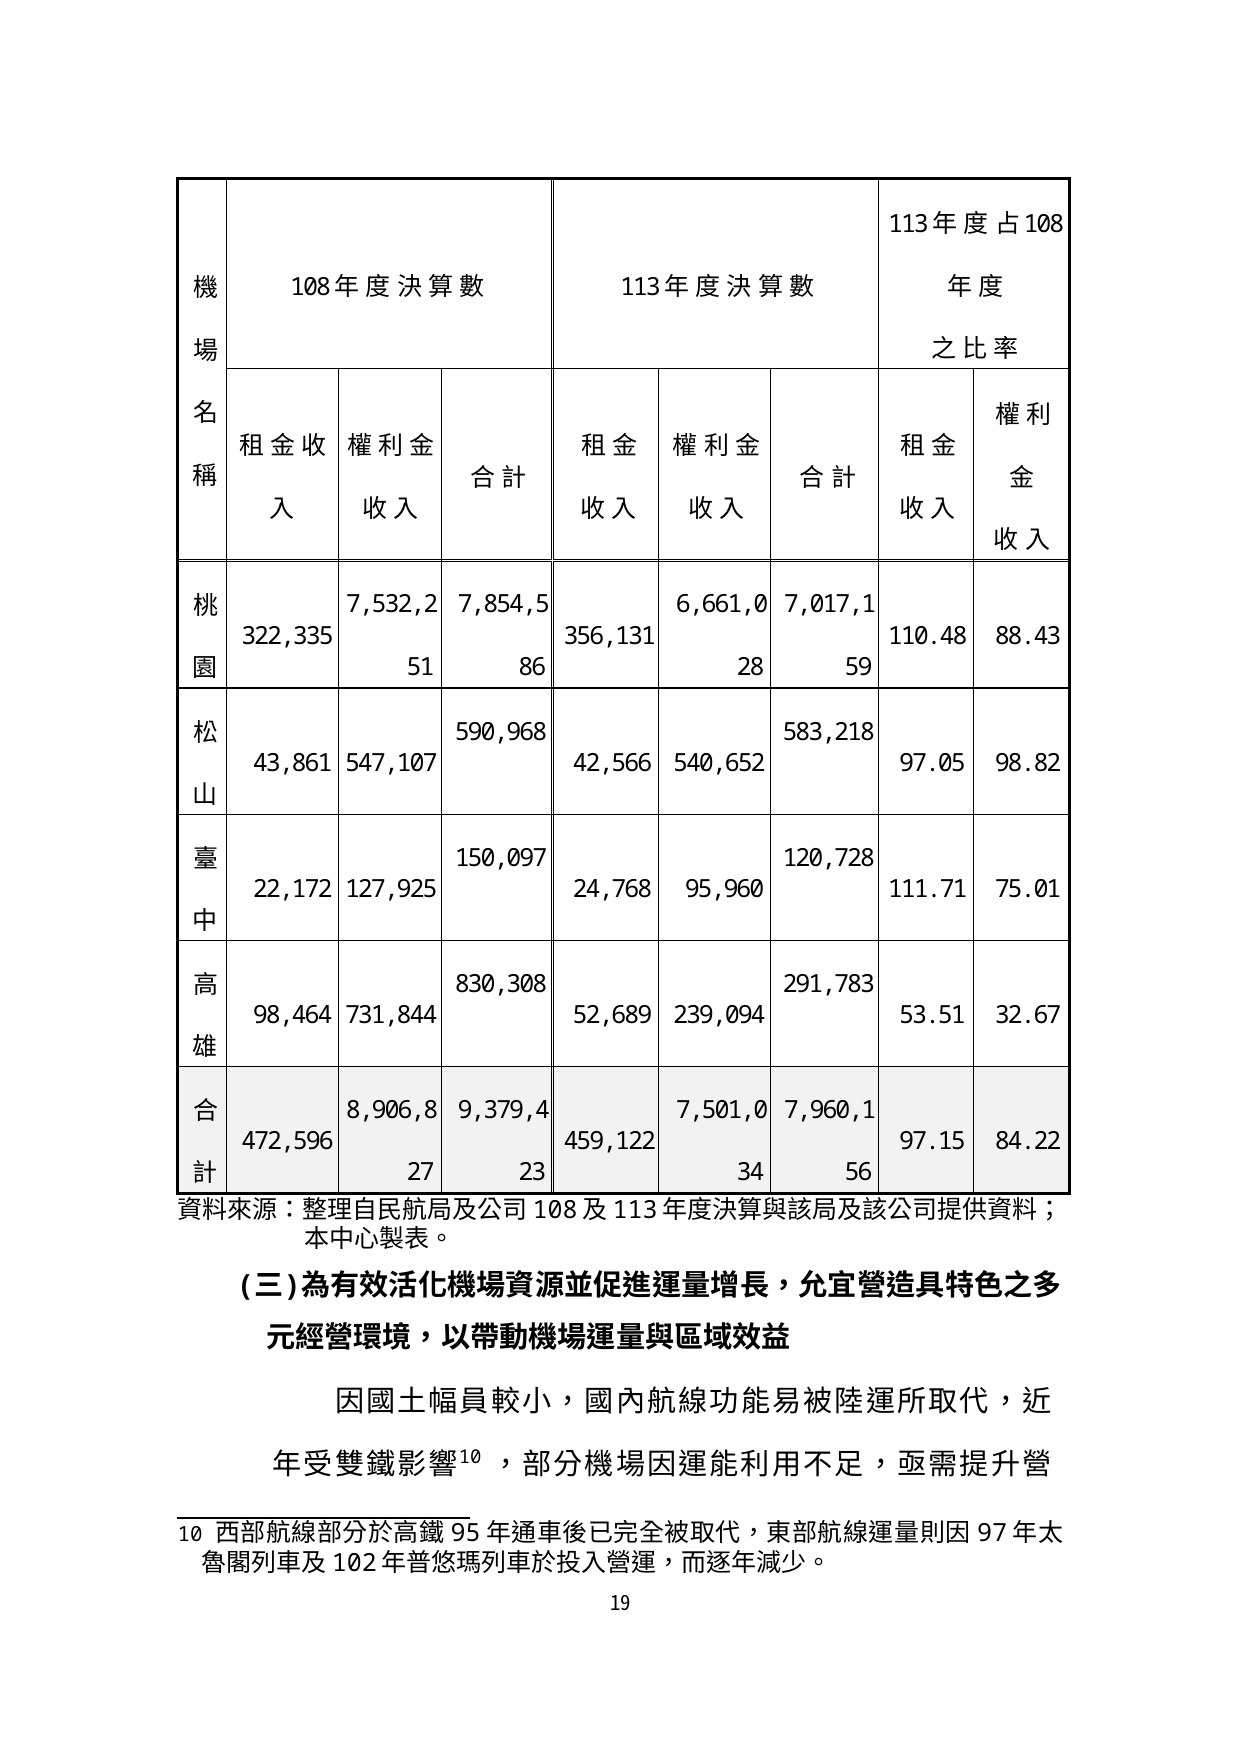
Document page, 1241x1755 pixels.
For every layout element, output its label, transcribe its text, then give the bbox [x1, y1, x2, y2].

table_cell 8,906,827 [339, 1067, 441, 1192]
table_cell 111.71 [879, 815, 973, 940]
table_cell 239,094 [659, 941, 770, 1066]
table_cell 97.05 [879, 689, 973, 814]
table_cell 42,566 [554, 689, 658, 814]
table_cell 53.51 [879, 941, 973, 1066]
table_cell 權利金 收入 [659, 369, 770, 558]
table_cell 松山 [179, 689, 226, 814]
text 西部航線部分於高鐵95年通車後已完全被取代，東部航線運量則因97年太魯閣列車及102年普悠瑪列車於投入營運，而逐年減少。 [177, 1518, 1063, 1577]
table_cell 98.82 [974, 689, 1068, 814]
table_cell 84.22 [974, 1067, 1068, 1192]
table_cell 高雄 [179, 941, 226, 1066]
table_cell 540,652 [659, 689, 770, 814]
table_cell 合計 [442, 369, 551, 558]
table_cell 547,107 [339, 689, 441, 814]
table_cell 98,464 [227, 941, 338, 1066]
table_header 113年度決算數 [554, 180, 878, 368]
table_cell 租金收入 [879, 369, 973, 558]
table_cell 110.48 [879, 562, 973, 687]
table_cell 75.01 [974, 815, 1068, 940]
table_cell 95,960 [659, 815, 770, 940]
table_cell 32.67 [974, 941, 1068, 1066]
table_cell 127,925 [339, 815, 441, 940]
table_cell 桃園 [179, 562, 226, 687]
table_cell 459,122 [554, 1067, 658, 1192]
table_cell 臺中 [179, 815, 226, 940]
table_cell 權利金 收入 [339, 369, 441, 558]
table_cell 150,097 [442, 815, 551, 940]
table_cell 7,532,251 [339, 562, 441, 687]
table_header 機場名稱 [179, 180, 226, 558]
table_cell 291,783 [771, 941, 878, 1066]
table_cell 830,308 [442, 941, 551, 1066]
table_cell 7,960,156 [771, 1067, 878, 1192]
table_cell 22,172 [227, 815, 338, 940]
text 資料來源：整理自民航局及公司108及113年度決算與該局及該公司提供資料；本中心製表。 [177, 1195, 1063, 1253]
table_cell 322,335 [227, 562, 338, 687]
table_cell 合計 [179, 1067, 226, 1192]
table_cell 7,854,586 [442, 562, 551, 687]
text (三)為有效活化機場資源並促進運量增長，允宜營造具特色之多元經營環境，以帶動機場運量與區域效益 [236, 1253, 1063, 1357]
table_cell 590,968 [442, 689, 551, 814]
table_cell 7,017,159 [771, 562, 878, 687]
table_cell 7,501,034 [659, 1067, 770, 1192]
text 因國土幅員較小，國內航線功能易被陸運所取代，近年受雙鐵影響，部分機場因運能利用不足，亟需提升營運效能與資源活化，民航局允宜善用機場地利與地方產業優勢，以帶動運量及區域效益，具體推動方向建議如下： [266, 1357, 1063, 1482]
table_cell 9,379,423 [442, 1067, 551, 1192]
table_cell 472,596 [227, 1067, 338, 1192]
table_cell 97.15 [879, 1067, 973, 1192]
table_cell 731,844 [339, 941, 441, 1066]
table_cell 租金收入 [554, 369, 658, 558]
table_header 113年度占108年度 之比率 [879, 180, 1068, 368]
table_cell 6,661,028 [659, 562, 770, 687]
table_cell 356,131 [554, 562, 658, 687]
table_cell 43,861 [227, 689, 338, 814]
table_cell 583,218 [771, 689, 878, 814]
table_cell 24,768 [554, 815, 658, 940]
table_cell 120,728 [771, 815, 878, 940]
table_cell 合計 [771, 369, 878, 558]
table_header 108年度決算數 [227, 180, 551, 368]
table_cell 88.43 [974, 562, 1068, 687]
table_cell 租金收入 [227, 369, 338, 558]
table_cell 權利金 收入 [974, 369, 1068, 558]
table_cell 52,689 [554, 941, 658, 1066]
